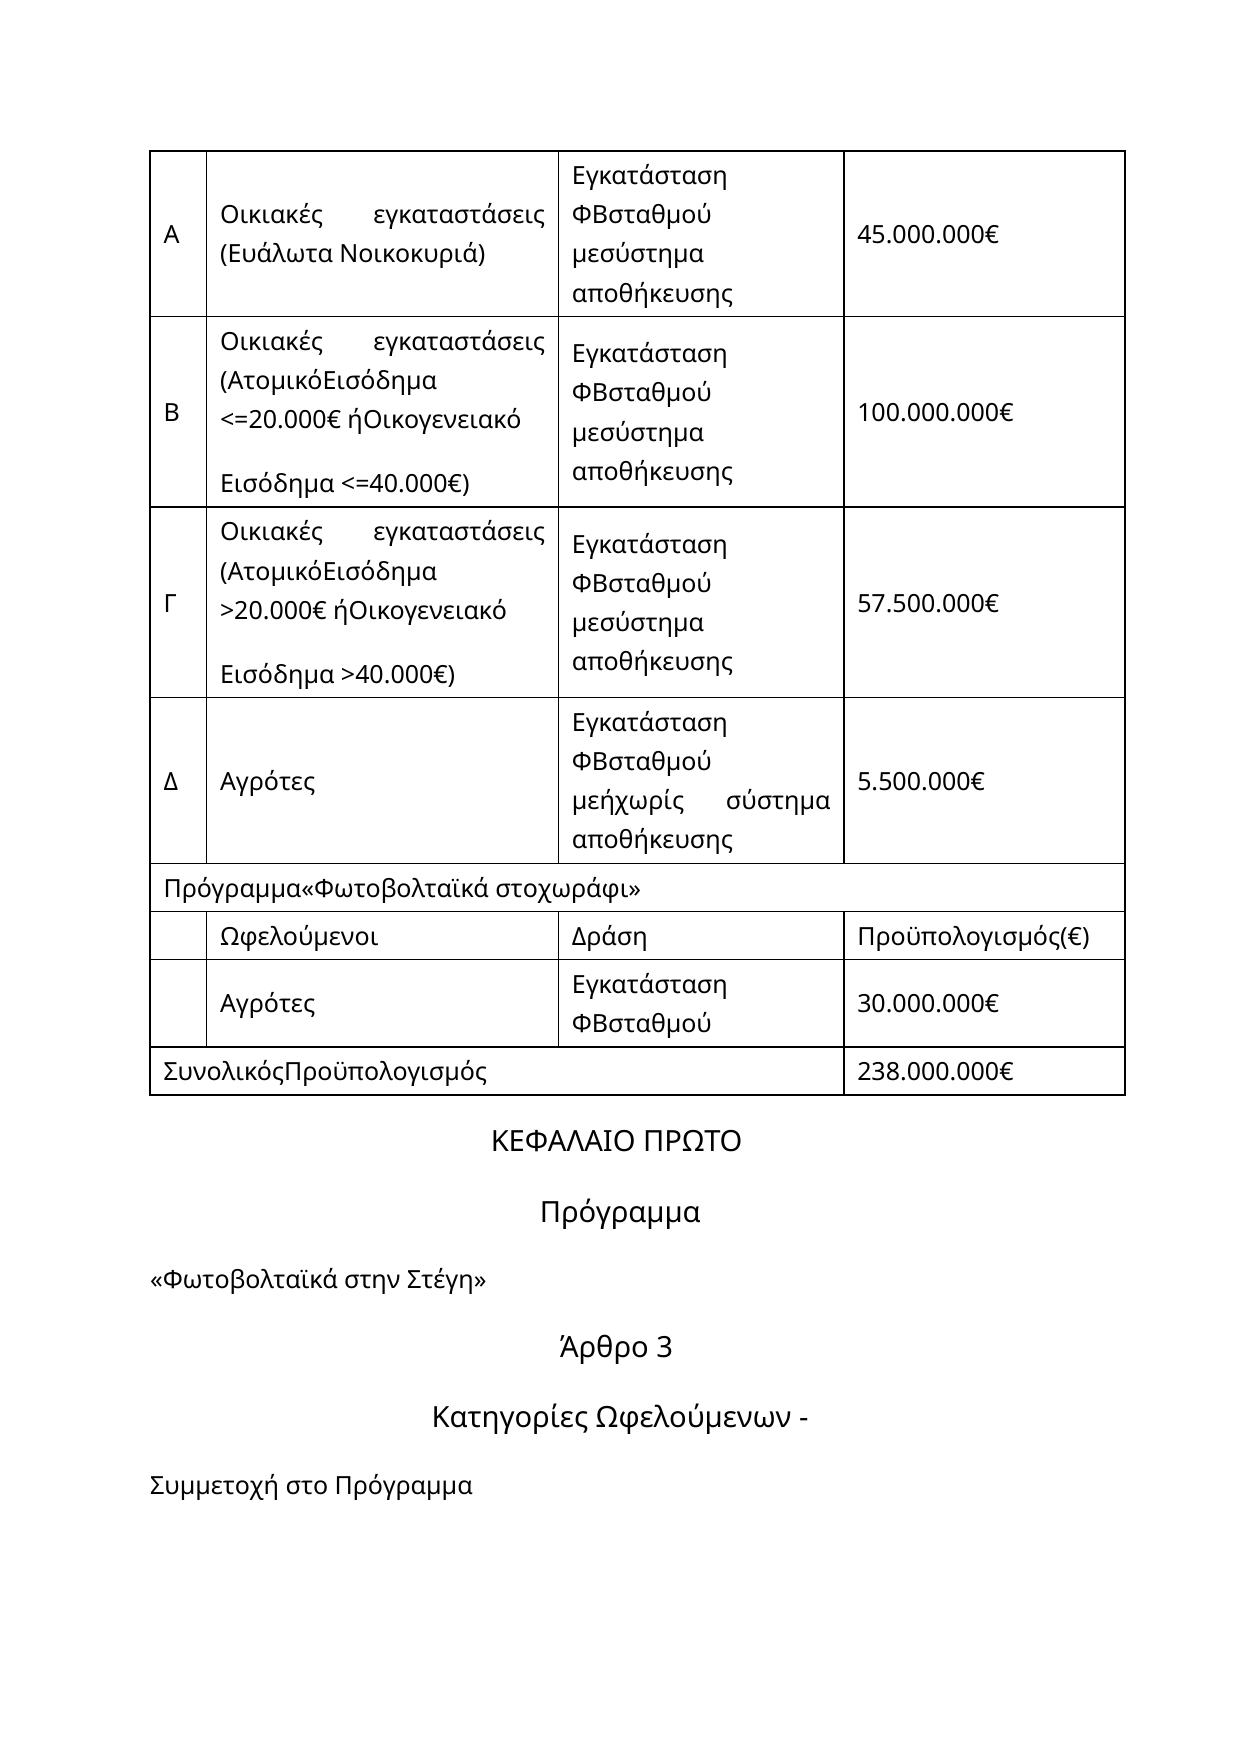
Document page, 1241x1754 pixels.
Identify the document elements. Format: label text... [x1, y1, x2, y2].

table_cell Εγκατάσταση ΦΒσταθμού μεσύστημα αποθήκευσης [559, 317, 843, 506]
table_cell Οικιακές εγκαταστάσεις (ΑτομικόΕισόδημα <=20.000€ ήΟικογενειακό Εισόδημα <=40.000€) [207, 317, 558, 506]
table_cell 100.000.000€ [845, 317, 1124, 506]
subtitle Άρθρο 3 [150, 1326, 1090, 1366]
table_cell Ωφελούμενοι [207, 912, 558, 959]
table_cell Γ [151, 508, 206, 697]
table_cell Οικιακές εγκαταστάσεις (ΑτομικόΕισόδημα >20.000€ ήΟικογενειακό Εισόδημα >40.000€) [207, 508, 558, 697]
table_cell Δ [151, 698, 206, 862]
table_cell 238.000.000€ [845, 1048, 1124, 1094]
table_cell Πρόγραμμα«Φωτοβολταϊκά στοχωράφι» [151, 864, 1124, 911]
table_cell ΣυνολικόςΠροϋπολογισμός [151, 1048, 843, 1094]
subtitle Κατηγορίες Ωφελούμενων - [150, 1397, 1090, 1436]
table_cell Εγκατάσταση ΦΒσταθμού μεσύστημα αποθήκευσης [559, 152, 843, 316]
table_cell [151, 960, 206, 1046]
text «Φωτοβολταϊκά στην Στέγη» [150, 1262, 1090, 1296]
subtitle Πρόγραμμα [150, 1191, 1090, 1231]
table_cell Αγρότες [207, 698, 558, 862]
table_cell Δράση [559, 912, 843, 959]
table_cell Οικιακές εγκαταστάσεις (Ευάλωτα Νοικοκυριά) [207, 152, 558, 316]
table_cell 57.500.000€ [845, 508, 1124, 697]
table_cell [151, 912, 206, 959]
subtitle ΚΕΦΑΛΑΙΟ ΠΡΩΤΟ [150, 1121, 1090, 1160]
text Συμμετοχή στο Πρόγραμμα [150, 1467, 1090, 1501]
table_cell 30.000.000€ [845, 960, 1124, 1046]
table_cell Αγρότες [207, 960, 558, 1046]
table_cell Προϋπολογισμός(€) [845, 912, 1124, 959]
table_cell Εγκατάσταση ΦΒσταθμού μεσύστημα αποθήκευσης [559, 508, 843, 697]
table_cell Α [151, 152, 206, 316]
table_cell 5.500.000€ [845, 698, 1124, 862]
table_cell Εγκατάσταση ΦΒσταθμού μεήχωρίς σύστημα αποθήκευσης [559, 698, 843, 862]
table_cell 45.000.000€ [845, 152, 1124, 316]
table_cell Εγκατάσταση ΦΒσταθμού [559, 960, 843, 1046]
table_cell Β [151, 317, 206, 506]
